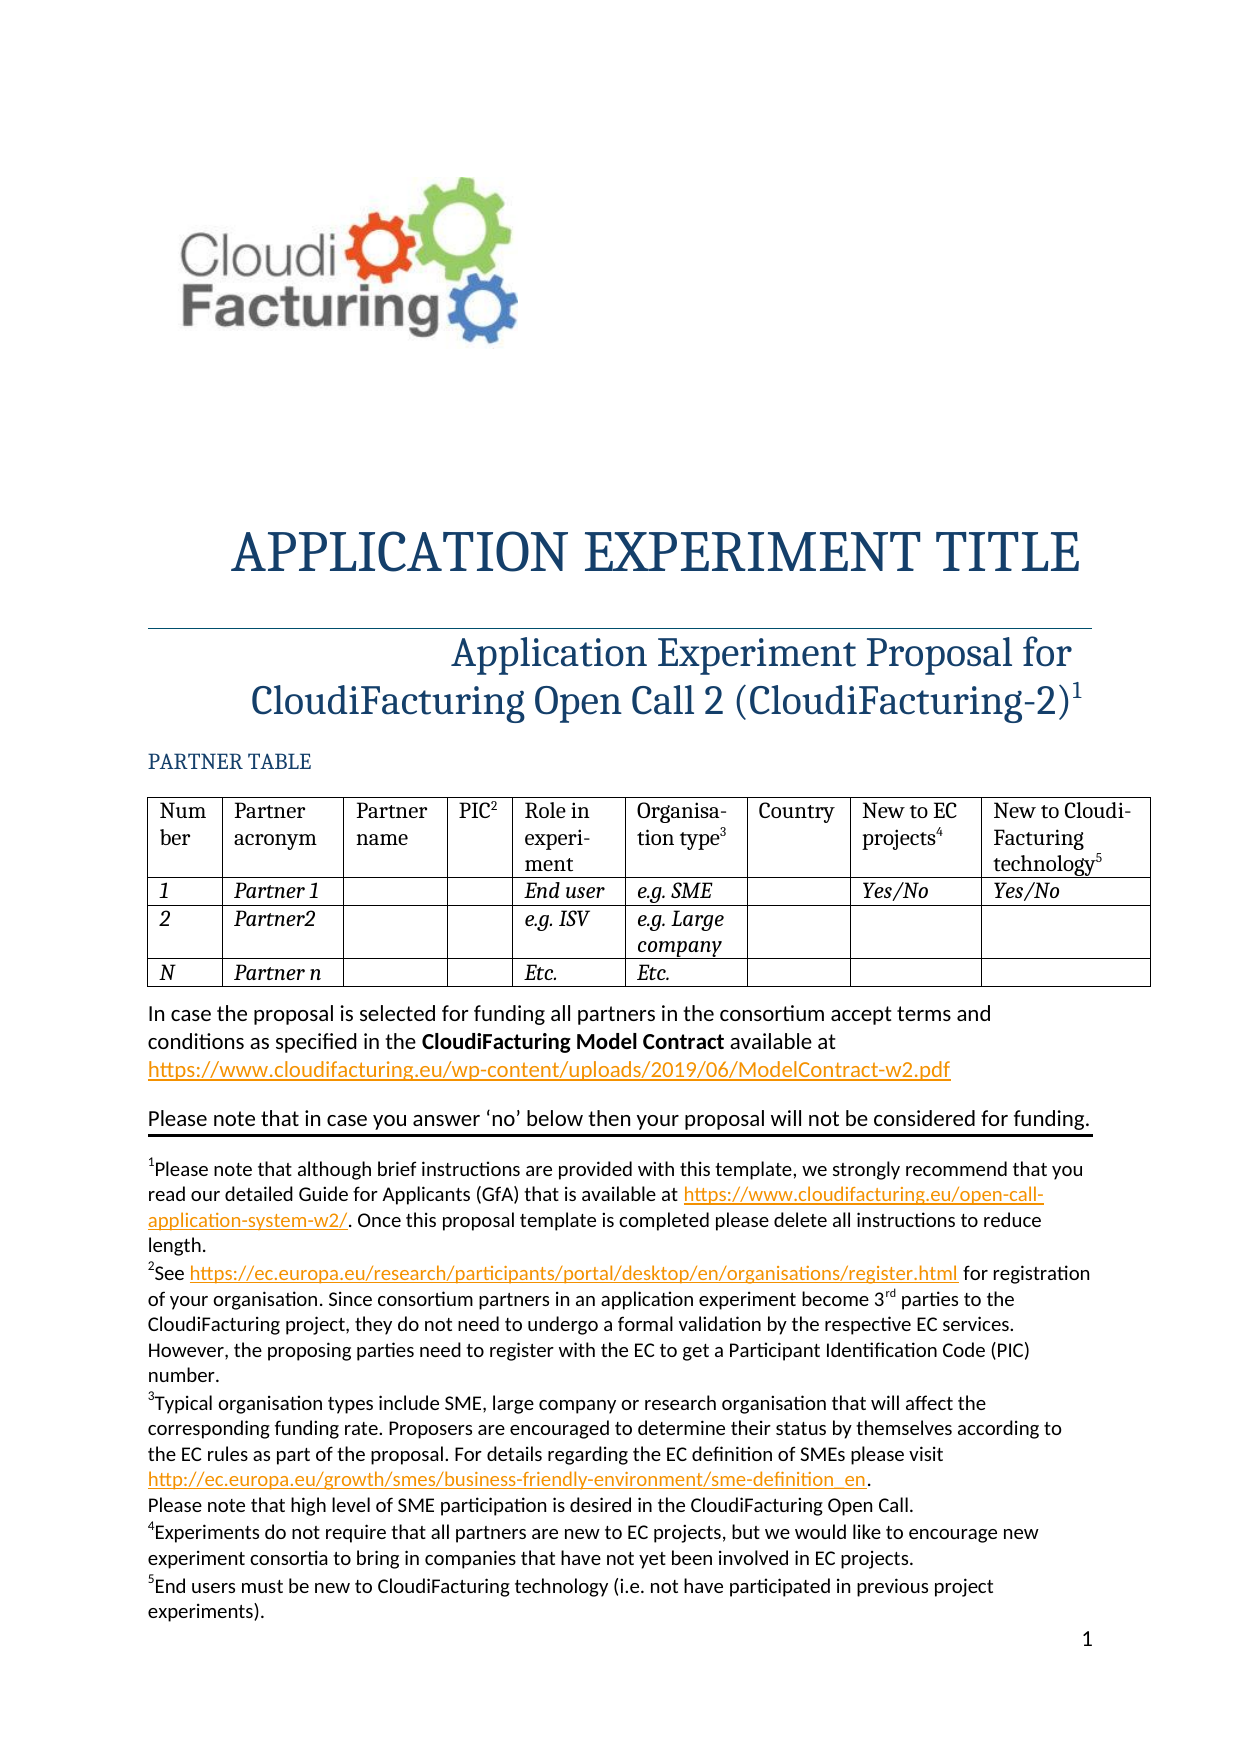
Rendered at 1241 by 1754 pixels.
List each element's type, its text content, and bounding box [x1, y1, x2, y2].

table_header New to Cloudi-Facturing technology [982, 798, 1150, 877]
table_header Role in experi-ment [513, 798, 625, 877]
table_cell [748, 959, 850, 986]
table_header Partner acronym [223, 798, 343, 877]
table_header PIC [448, 798, 512, 877]
table_header [148, 178, 1092, 478]
table_header Number [148, 798, 222, 877]
table_cell Partner 1 [223, 878, 343, 904]
table_cell [448, 906, 512, 958]
table_cell [448, 878, 512, 904]
picture [159, 177, 518, 349]
table_cell e.g. ISV [513, 906, 625, 958]
table_header Partner name [344, 798, 447, 877]
table_cell N [148, 959, 222, 986]
table_cell [448, 959, 512, 986]
table_header New to EC projects [851, 798, 981, 877]
table_cell Yes/No [982, 878, 1150, 904]
table_cell [851, 906, 981, 958]
table_cell Partner n [223, 959, 343, 986]
table_cell 2 [148, 906, 222, 958]
table_cell 1 [148, 878, 222, 904]
table_cell [982, 959, 1150, 986]
table_cell [748, 906, 850, 958]
table_cell [344, 878, 447, 904]
table_cell Application Experiment Proposal for CloudiFacturing Open Call 2 (CloudiFacturing-2) [148, 629, 1092, 749]
table_cell [344, 906, 447, 958]
table_cell [344, 959, 447, 986]
table_cell [748, 878, 850, 904]
table_cell Yes/No [851, 878, 981, 904]
table_cell Partner2 [223, 906, 343, 958]
text In case the proposal is selected for funding all partners in the consortium accept terms and conditions as specified in the CloudiFacturing Model Contract available at https://www.cloudifacturing.eu/wp-content/uploads/2019/06/ModelContract-w2.pdf [148, 999, 1093, 1083]
table_cell e.g. Large company [626, 906, 747, 958]
table_cell [982, 906, 1150, 958]
text PARTNER TABLE [148, 749, 1093, 775]
table_cell [851, 959, 981, 986]
table_cell Etc. [513, 959, 625, 986]
table_header Organisa-tion type [626, 798, 747, 877]
table_cell e.g. SME [626, 878, 747, 904]
table_cell Etc. [626, 959, 747, 986]
table_cell APPLICATION EXPERIMENT TITLE [148, 478, 1092, 628]
text Please note that in case you answer ‘no’ below then your proposal will not be considered for funding. [148, 1104, 1093, 1134]
table_header Country [748, 798, 850, 877]
table_cell End user [513, 878, 625, 904]
